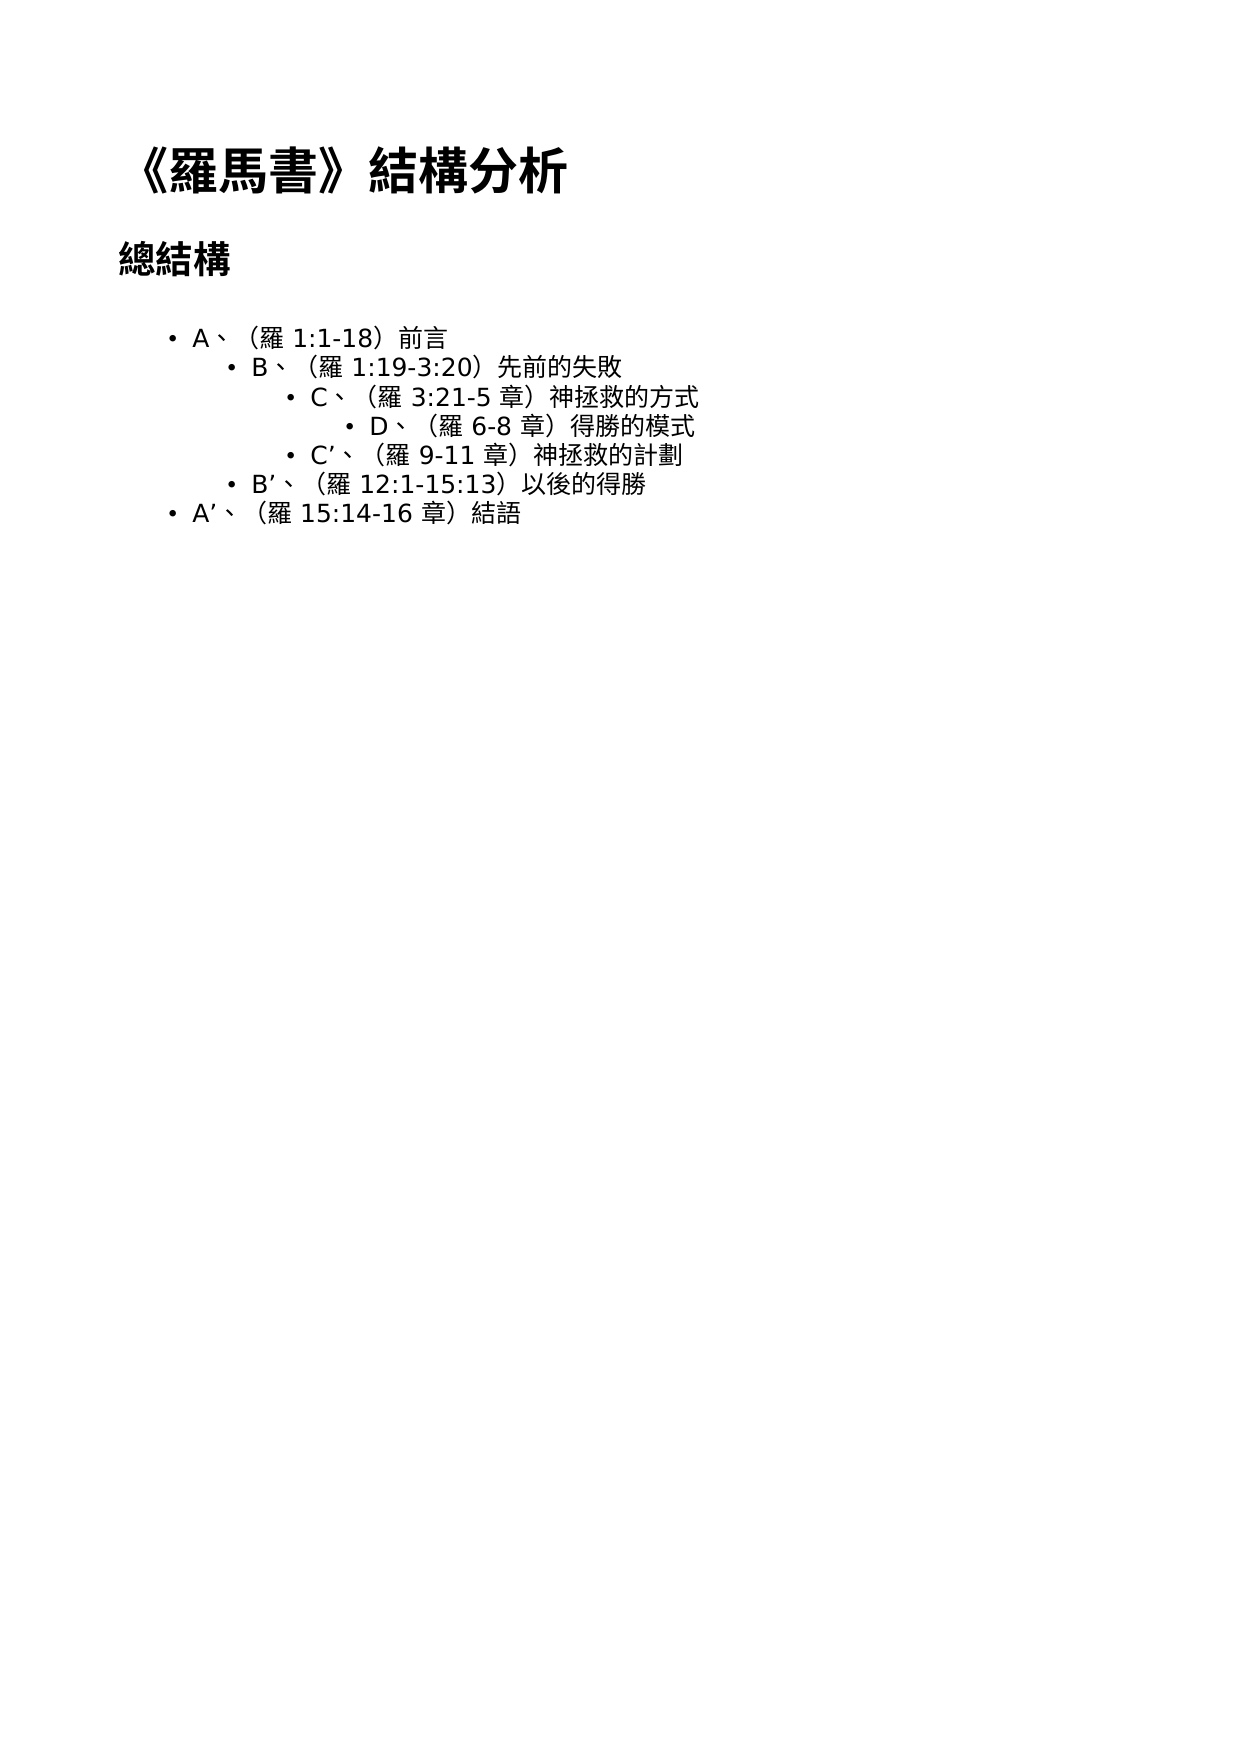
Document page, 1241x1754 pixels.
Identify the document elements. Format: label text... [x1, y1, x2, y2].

list B、（羅 1:19-3:20）先前的失敗 [236, 354, 1122, 383]
subtitle 總結構 [118, 239, 1122, 282]
list C、（羅 3:21-5 章）神拯救的方式 [295, 383, 1122, 412]
list A’、（羅 15:14-16 章）結語 [177, 499, 1122, 529]
list A、（羅 1:1-18）前言 [177, 324, 1122, 354]
list B’、（羅 12:1-15:13）以後的得勝 [236, 470, 1122, 499]
subtitle 《羅馬書》結構分析 [118, 143, 1122, 201]
list D、（羅 6-8 章）得勝的模式 [354, 412, 1122, 441]
list C’、（羅 9-11 章）神拯救的計劃 [295, 441, 1122, 470]
